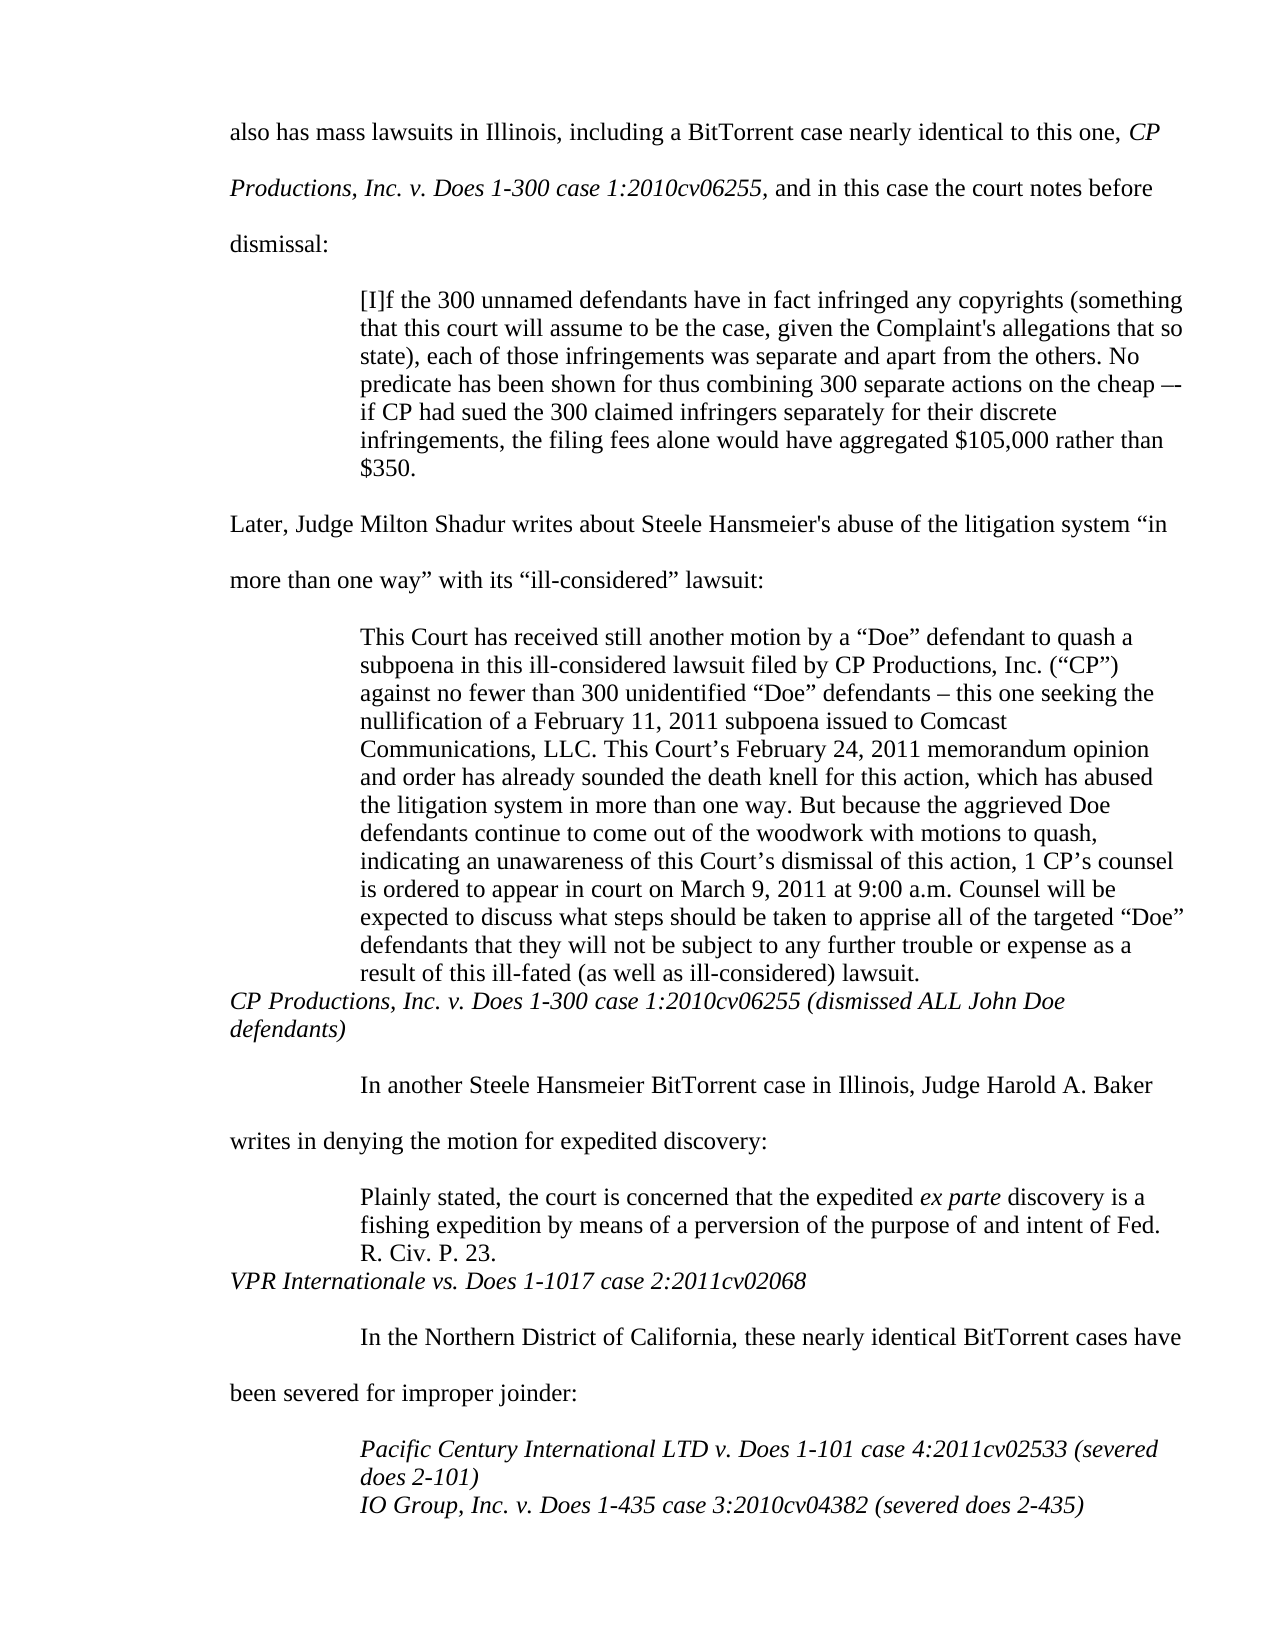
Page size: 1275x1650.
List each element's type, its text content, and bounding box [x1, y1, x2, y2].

text In another Steele Hansmeier BitTorrent case in Illinois, Judge Harold A. Baker writes in denying the motion for expedited discovery: [229, 1071, 1186, 1155]
text In the Northern District of California, these nearly identical BitTorrent cases have been severed for improper joinder: [229, 1323, 1186, 1407]
text [I]f the 300 unnamed defendants have in fact infringed any copyrights (something that this court will assume to be the case, given the Complaint's allegations that so state), each of those infringements was separate and apart from the others. No predicate has been shown for thus combining 300 separate actions on the cheap –- if CP had sued the 300 claimed infringers separately for their discrete infringements, the filing fees alone would have aggregated $105,000 rather than $350. [360, 286, 1186, 482]
text Pacific Century International LTD v. Does 1-101 case 4:2011cv02533 (severed does 2-101) IO Group, Inc. v. Does 1-435 case 3:2010cv04382 (severed does 2-435) [360, 1435, 1186, 1519]
text Later, Judge Milton Shadur writes about Steele Hansmeier's abuse of the litigation system “in more than one way” with its “ill-considered” lawsuit: [229, 510, 1186, 594]
text VPR Internationale vs. Does 1-1017 case 2:2011cv02068 [229, 1267, 1186, 1295]
text also has mass lawsuits in Illinois, including a BitTorrent case nearly identical to this one, CP Productions, Inc. v. Does 1-300 case 1:2010cv06255, and in this case the court notes before dismissal: [229, 118, 1186, 258]
text Plainly stated, the court is concerned that the expedited ex parte discovery is a fishing expedition by means of a perversion of the purpose of and intent of Fed. R. Civ. P. 23. [360, 1183, 1186, 1267]
text CP Productions, Inc. v. Does 1-300 case 1:2010cv06255 (dismissed ALL John Doe defendants) [229, 987, 1186, 1043]
text This Court has received still another motion by a “Doe” defendant to quash a subpoena in this ill-considered lawsuit filed by CP Productions, Inc. (“CP”) against no fewer than 300 unidentified “Doe” defendants – this one seeking the nullification of a February 11, 2011 subpoena issued to Comcast Communications, LLC. This Court’s February 24, 2011 memorandum opinion and order has already sounded the death knell for this action, which has abused the litigation system in more than one way. But because the aggrieved Doe defendants continue to come out of the woodwork with motions to quash, indicating an unawareness of this Court’s dismissal of this action, 1 CP’s counsel is ordered to appear in court on March 9, 2011 at 9:00 a.m. Counsel will be expected to discuss what steps should be taken to apprise all of the targeted “Doe” defendants that they will not be subject to any further trouble or expense as a result of this ill-fated (as well as ill-considered) lawsuit. [360, 622, 1186, 987]
